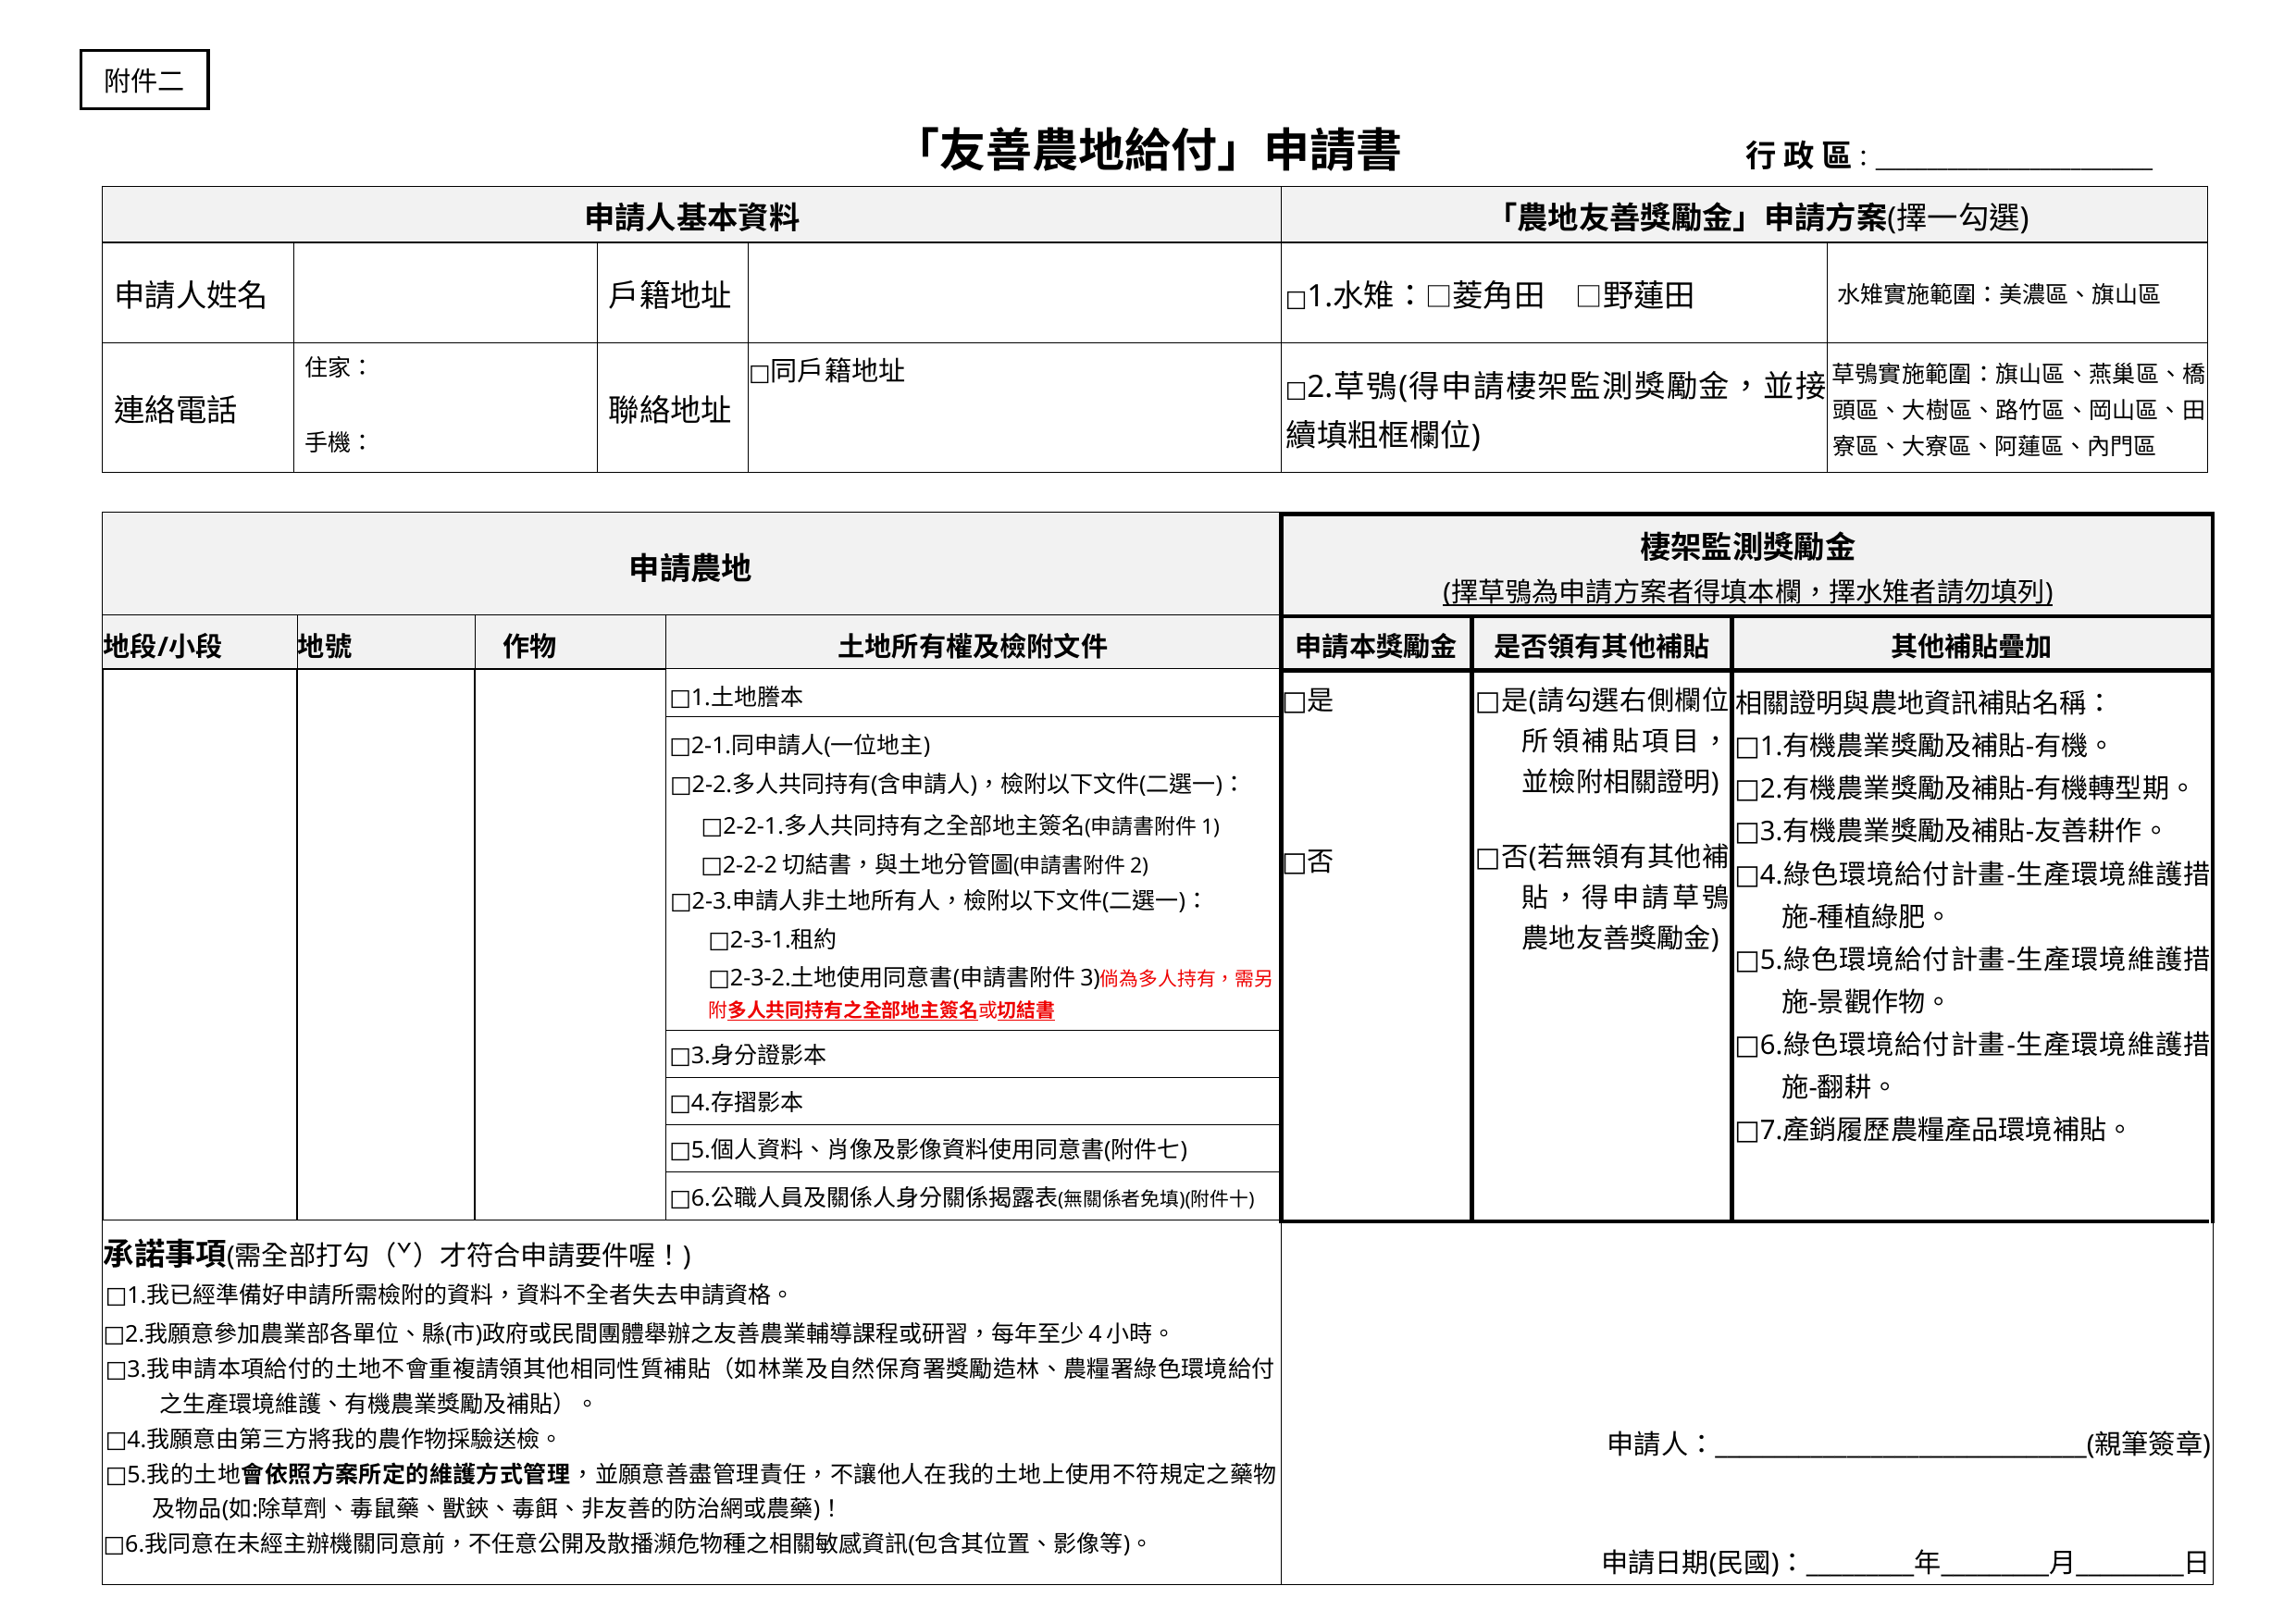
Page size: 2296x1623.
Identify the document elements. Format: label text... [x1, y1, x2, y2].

table_cell 申請人姓名 [103, 243, 293, 342]
table_cell □2-1.同申請人(一位地主) □2-2.多人共同持有(含申請人)，檢附以下文件(二選一)： □2-2-1.多人共同持有之全部地主簽名(申請書附件1) □2-2-2切結書，與土地分管圖(申請書附件2) □2-3.申請人非土地所有人，檢附以下文件(二選一)： □2-3-1.租約 □2-3-2.土地使用同意書(申請書附件3)倘為多人持有，需另附多人共同持有之全部地主簽名或切結書 [666, 717, 1279, 1030]
table_header 「農地友善獎勵金」申請方案(擇一勾選) [1282, 187, 2207, 242]
table_cell 土地所有權及檢附文件 [666, 615, 1279, 668]
table_cell □5.個人資料、肖像及影像資料使用同意書(附件七) [666, 1125, 1279, 1171]
table_header 申請農地 [103, 513, 1279, 614]
table_cell [749, 243, 1281, 342]
table_cell 草鴞實施範圍：旗山區、燕巢區、橋頭區、大樹區、路竹區、岡山區、田寮區、大寮區、阿蓮區、內門區 [1828, 343, 2207, 472]
table_cell □同戶籍地址 [749, 343, 1281, 472]
table_cell 連絡電話 [103, 343, 293, 472]
table_cell □6.公職人員及關係人身分關係揭露表(無關係者免填)(附件十) [666, 1172, 1279, 1219]
table_cell 住家： 手機： [294, 343, 597, 472]
text 「友善農地給付」申請書 行 政 區：___________________________ [105, 113, 2215, 180]
table_cell □1.土地謄本 [666, 669, 1279, 716]
table_cell 地段/小段 [103, 615, 297, 668]
table_cell 申請本獎勵金 [1284, 618, 1470, 668]
table_cell [298, 670, 474, 1219]
table_cell 是否領有其他補貼 [1474, 618, 1730, 668]
table_cell 其他補貼疊加 [1734, 618, 2211, 668]
table_header 申請人基本資料 [103, 187, 1281, 242]
table_cell 作物 [476, 615, 665, 668]
table_cell [294, 243, 597, 342]
table_cell □是 □否 [1284, 673, 1470, 1219]
table_cell [476, 670, 665, 1219]
table_cell 聯絡地址 [598, 343, 748, 472]
table_cell 水雉實施範圍：美濃區、旗山區 [1828, 243, 2207, 342]
table_cell 地號 [298, 615, 475, 668]
table_cell □是(請勾選右側欄位所領補貼項目，並檢附相關證明) □否(若無領有其他補貼，得申請草鴞農地友善獎勵金) [1474, 673, 1730, 1219]
table_cell □4.存摺影本 [666, 1078, 1279, 1124]
table_cell □3.身分證影本 [666, 1031, 1279, 1077]
table_cell □2.草鴞(得申請棲架監測獎勵金，並接續填粗框欄位) [1282, 343, 1827, 472]
table_cell 申請人：_______________________________(親筆簽章) 申請日期(民國)：_________年_________月_________日 [1282, 1220, 2213, 1584]
table_header 棲架監測獎勵金 (擇草鴞為申請方案者得填本欄，擇水雉者請勿填列) [1284, 516, 2211, 614]
table_cell 承諾事項(需全部打勾（ˇ）才符合申請要件喔！) □1.我已經準備好申請所需檢附的資料，資料不全者失去申請資格。 □2.我願意參加農業部各單位、縣(市)政府或民間團體舉辦之友善農業輔導課程或研習，每年至少4小時。 □3.我申請本項給付的土地不會重複請領其他相同性質補貼（如林業及自然保育署獎勵造林、農糧署綠色環境給付之生產環境維護、有機農業獎勵及補貼）。 □4.我願意由第三方將我的農作物採驗送檢。 □5.我的土地會依照方案所定的維護方式管理，並願意善盡管理責任，不讓他人在我的土地上使用不符規定之藥物及物品(如:除草劑、毒鼠藥、獸鋏、毒餌、非友善的防治網或農藥)！ □6.我同意在未經主辦機關同意前，不任意公開及散播瀕危物種之相關敏感資訊(包含其位置、影像等)。 [103, 1220, 1281, 1584]
table_cell [104, 670, 296, 1219]
table_cell 相關證明與農地資訊補貼名稱： □1.有機農業獎勵及補貼-有機。 □2.有機農業獎勵及補貼-有機轉型期。 □3.有機農業獎勵及補貼-友善耕作。 □4.綠色環境給付計畫-生產環境維護措施-種植綠肥。 □5.綠色環境給付計畫-生產環境維護措施-景觀作物。 □6.綠色環境給付計畫-生產環境維護措施-翻耕。 □7.產銷履歷農糧產品環境補貼。 [1734, 673, 2211, 1219]
table_cell □1.水雉：□菱角田 □野蓮田 [1282, 243, 1827, 342]
table_cell 戶籍地址 [598, 243, 748, 342]
